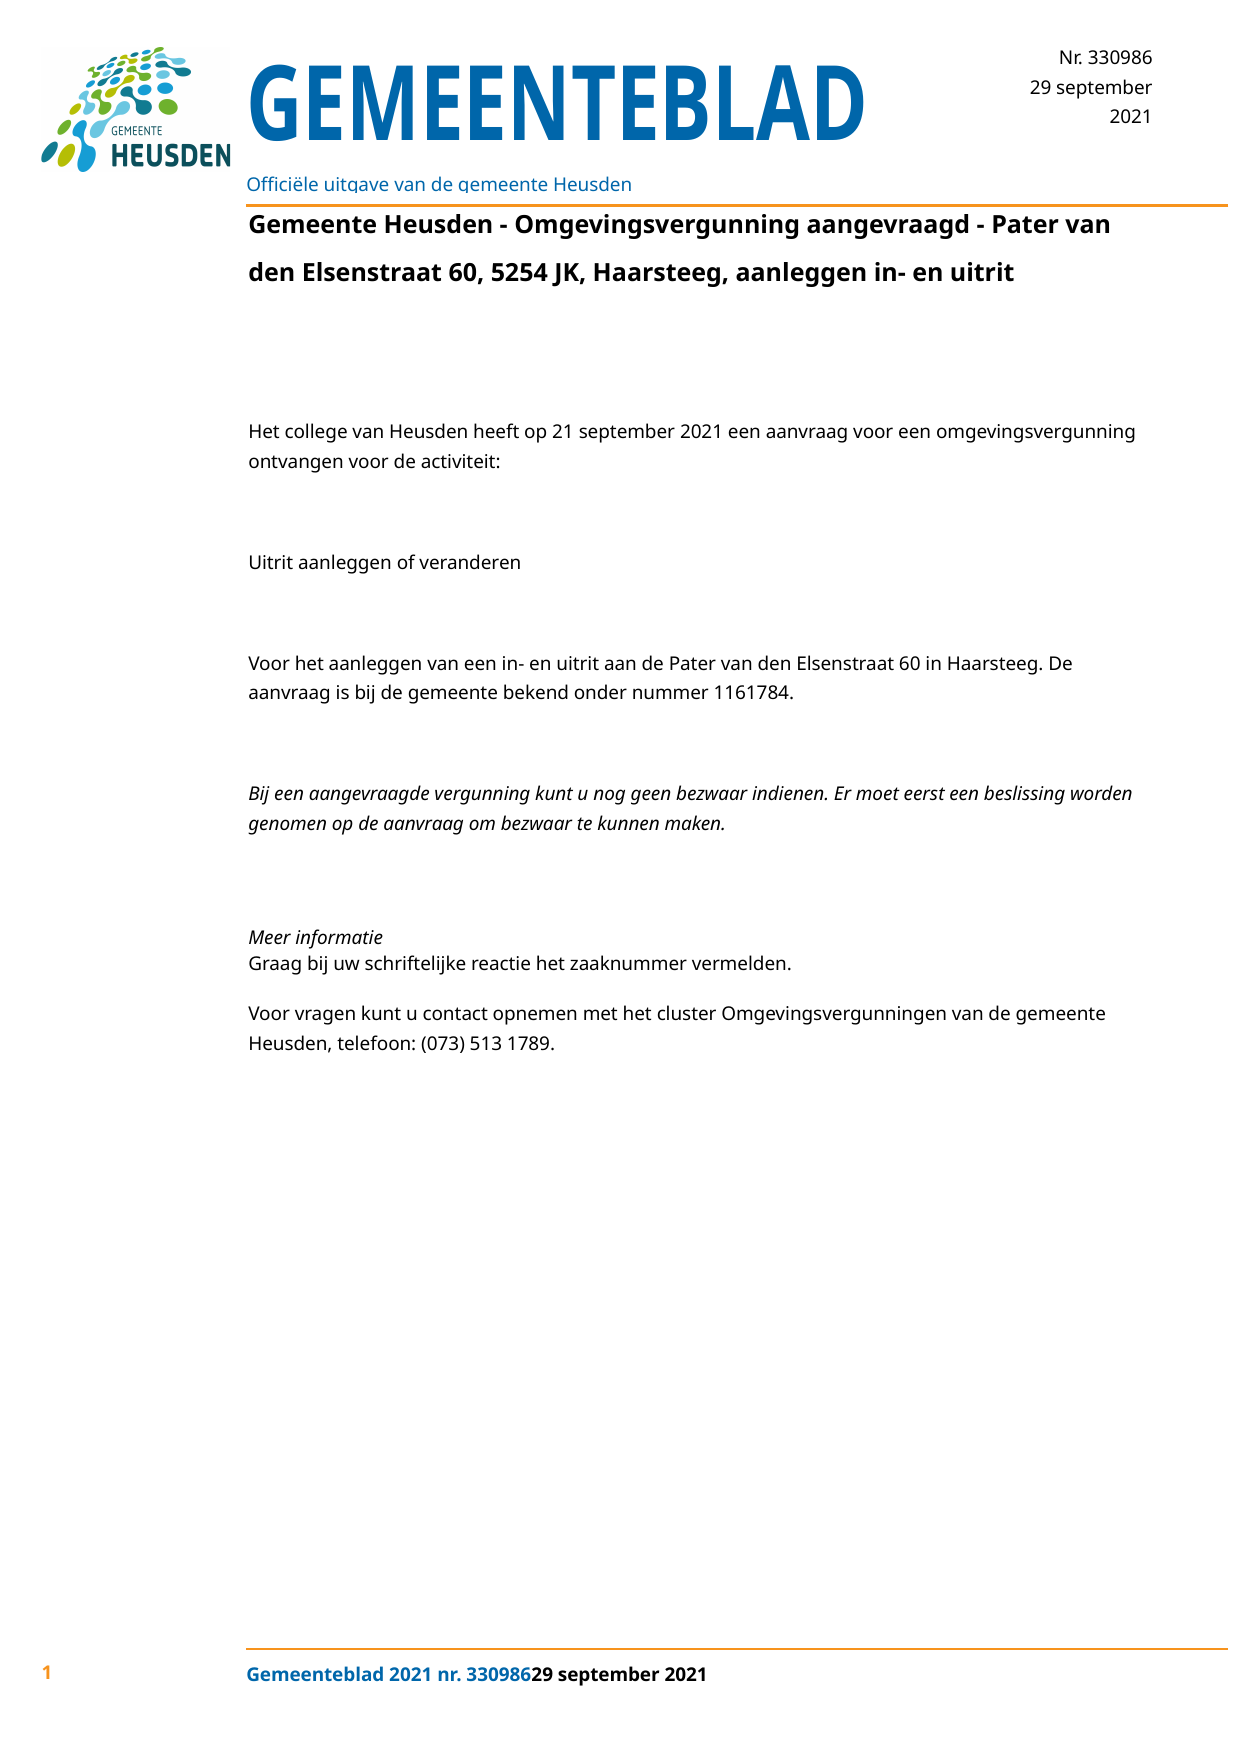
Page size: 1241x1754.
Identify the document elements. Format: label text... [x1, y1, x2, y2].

text Voor het aanleggen van een in- en uitrit aan de Pater van den Elsenstraat 60 in Haarsteeg. De aanvraag is bij de gemeente bekend onder nummer 1161784. [248, 650, 1152, 705]
text Bij een aangevraagde vergunning kunt u nog geen bezwaar indienen. Er moet eerst een beslissing worden genomen op de aanvraag om bezwaar te kunnen maken. [248, 780, 1152, 836]
picture [41, 47, 231, 172]
text Gemeente Heusden - Omgevingsvergunning aangevraagd - Pater van den Elsenstraat 60, 5254 JK, Haarsteeg, aanleggen in- en uitrit [248, 207, 1152, 288]
text Uitrit aanleggen of veranderen [248, 549, 1152, 575]
text Voor vragen kunt u contact opnemen met het cluster Omgevingsvergunningen van de gemeente Heusden, telefoon: (073) 513 1789. [248, 1001, 1152, 1056]
text Graag bij uw schriftelijke reactie het zaaknummer vermelden. [248, 950, 1152, 976]
text Meer informatie [248, 924, 1152, 950]
text Het college van Heusden heeft op 21 september 2021 een aanvraag voor een omgevingsvergunning ontvangen voor de activiteit: [248, 419, 1152, 474]
